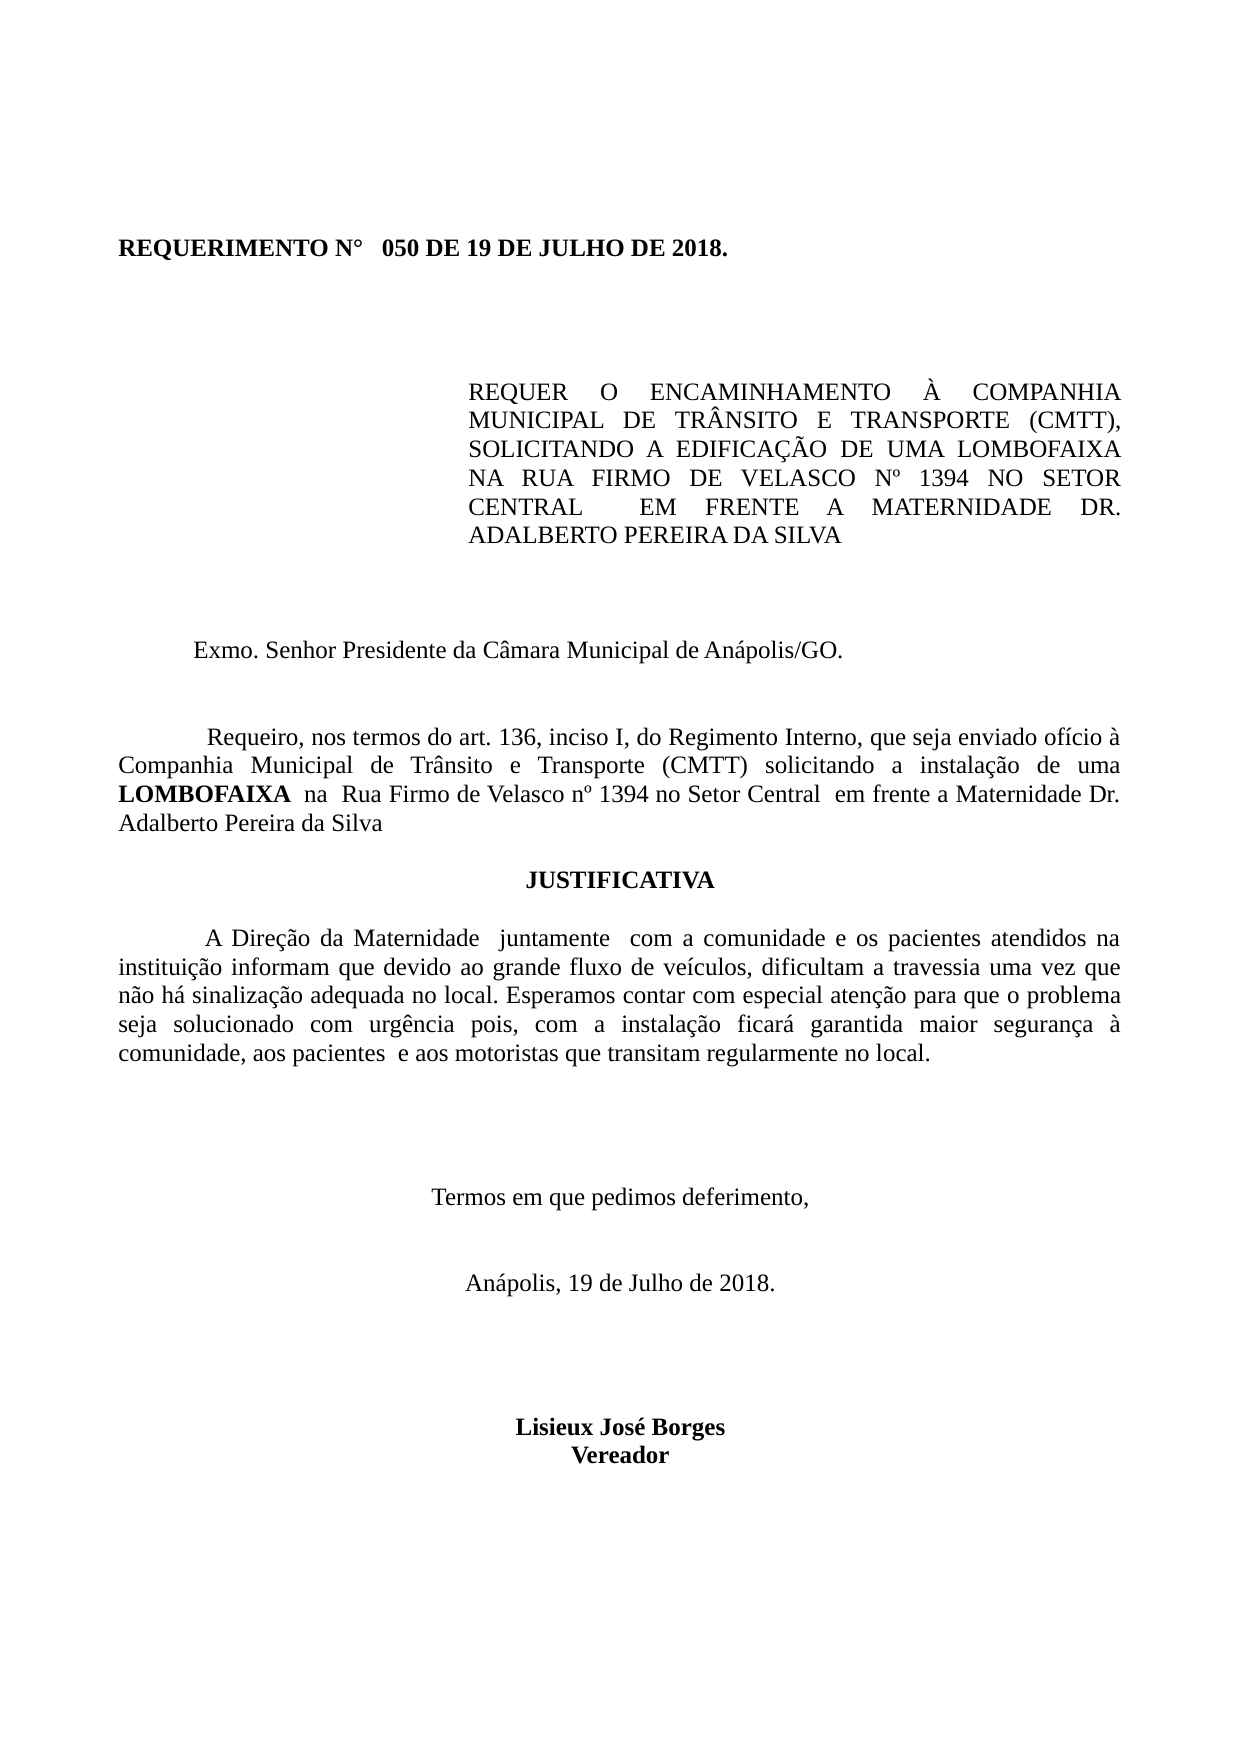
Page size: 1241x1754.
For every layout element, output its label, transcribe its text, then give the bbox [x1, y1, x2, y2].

text Requeiro, nos termos do art. 136, inciso I, do Regimento Interno, que seja enviado ofício à Companhia Municipal de Trânsito e Transporte (CMTT) solicitando a instalação de uma LOMBOFAIXA na Rua Firmo de Velasco nº 1394 no Setor Central em frente a Maternidade Dr. Adalberto Pereira da Silva [118, 722, 1122, 837]
text REQUER O ENCAMINHAMENTO À COMPANHIA MUNICIPAL DE TRÂNSITO E TRANSPORTE (CMTT), SOLICITANDO A EDIFICAÇÃO DE UMA LOMBOFAIXA NA RUA FIRMO DE VELASCO Nº 1394 NO SETOR CENTRAL EM FRENTE A MATERNIDADE DR. ADALBERTO PEREIRA DA SILVA [468, 377, 1122, 549]
text Termos em que pedimos deferimento, [118, 1182, 1122, 1211]
text Exmo. Senhor Presidente da Câmara Municipal de Anápolis/GO. [118, 636, 1122, 664]
text JUSTIFICATIVA [118, 866, 1122, 894]
text Vereador [118, 1441, 1122, 1469]
text Anápolis, 19 de Julho de 2018. [118, 1268, 1122, 1297]
text A Direção da Maternidade juntamente com a comunidade e os pacientes atendidos na instituição informam que devido ao grande fluxo de veículos, dificultam a travessia uma vez que não há sinalização adequada no local. Esperamos contar com especial atenção para que o problema seja solucionado com urgência pois, com a instalação ficará garantida maior segurança à comunidade, aos pacientes e aos motoristas que transitam regularmente no local. [118, 923, 1122, 1067]
text Lisieux José Borges [118, 1412, 1122, 1441]
text REQUERIMENTO N° 050 DE 19 DE JULHO DE 2018. [118, 233, 1122, 262]
